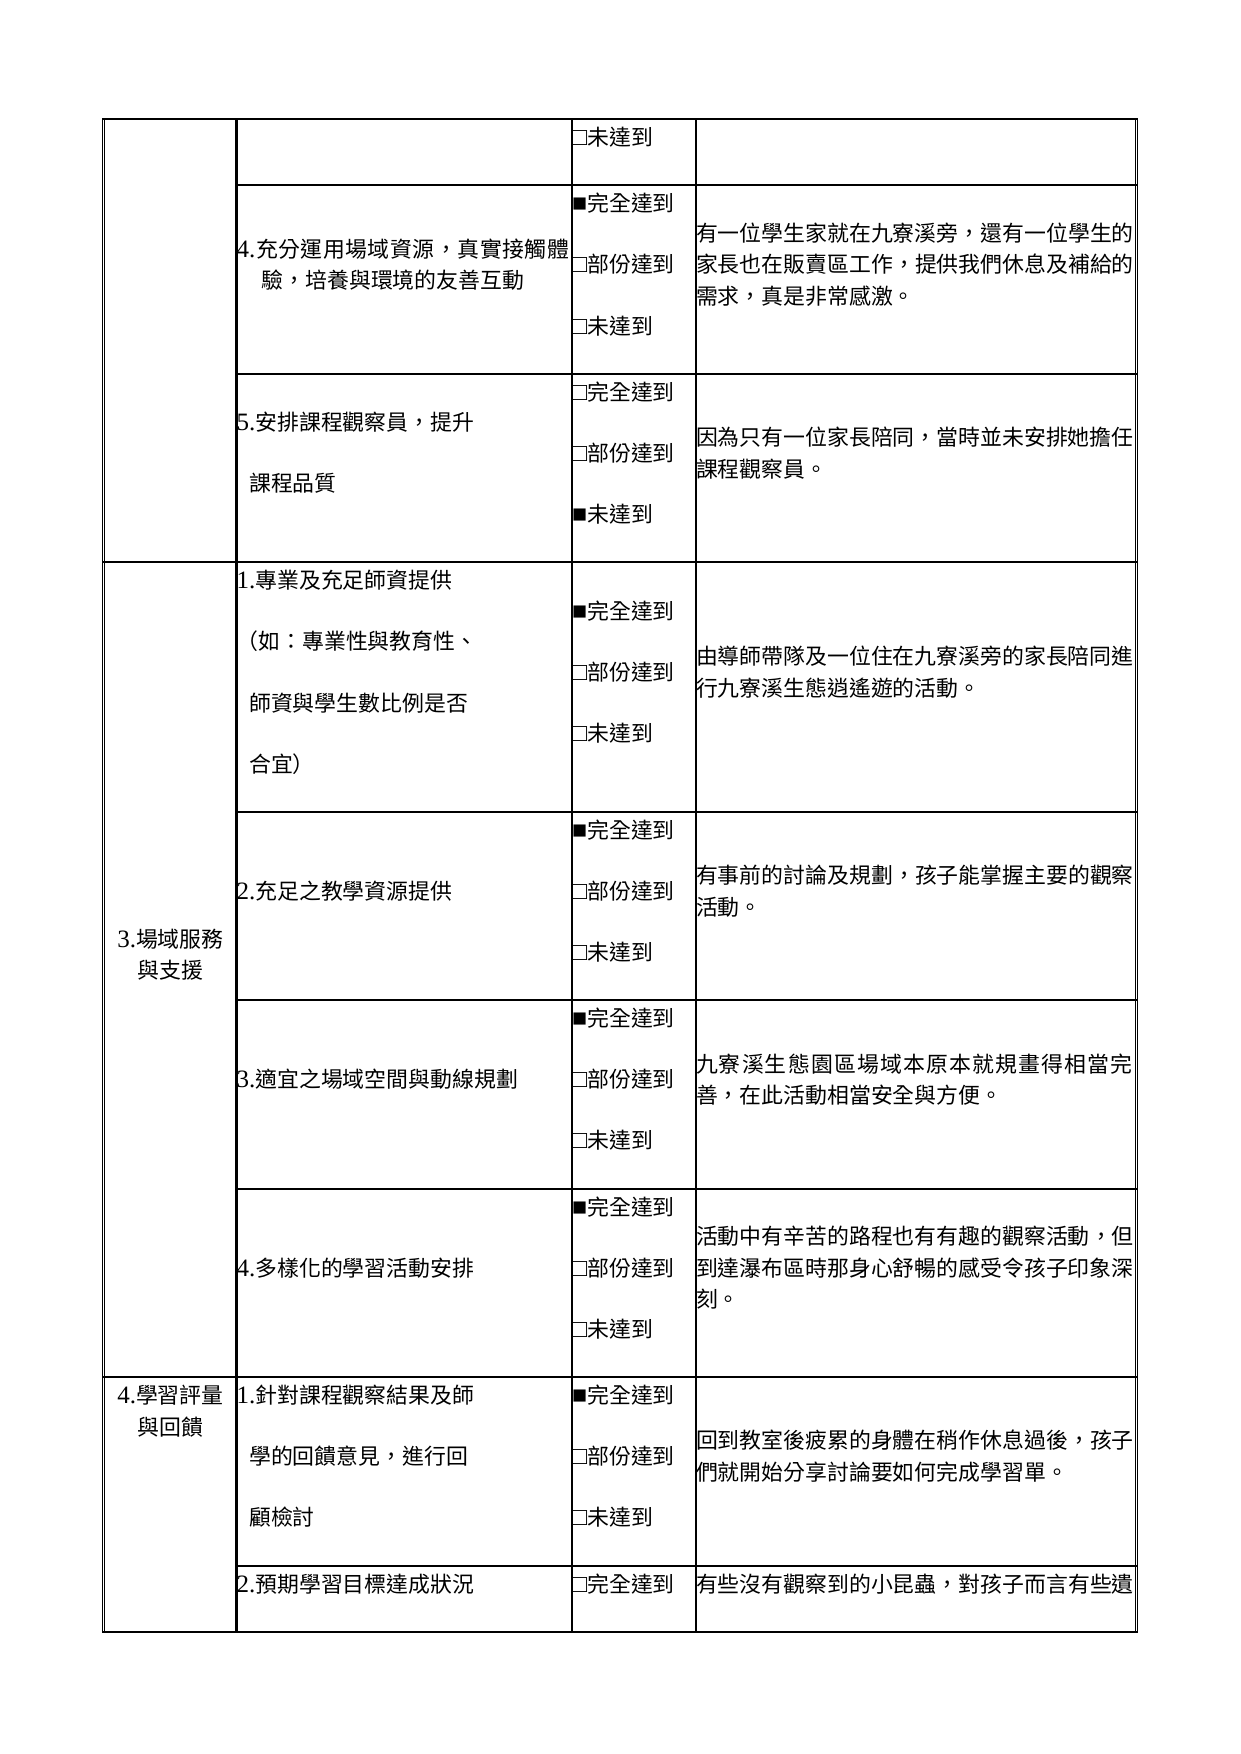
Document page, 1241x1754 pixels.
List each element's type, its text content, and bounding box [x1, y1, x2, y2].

table_cell 有一位學生家就在九寮溪旁，還有一位學生的家長也在販賣區工作，提供我們休息及補給的需求，真是非常感激。 [697, 186, 1135, 373]
table_cell ■完全達到 □部份達到 □未達到 [573, 1378, 695, 1564]
table_cell 由導師帶隊及一位住在九寮溪旁的家長陪同進行九寮溪生態逍遙遊的活動。 [697, 563, 1135, 811]
table_cell 有些沒有觀察到的小昆蟲，對孩子而言有些遺 [697, 1567, 1135, 1631]
table_cell 1.針對課程觀察結果及師 學的回饋意見，進行回 顧檢討 [238, 1378, 571, 1564]
table_cell [238, 120, 571, 184]
table_cell 九寮溪生態園區場域本原本就規畫得相當完善，在此活動相當安全與方便。 [697, 1001, 1135, 1188]
table_cell 因為只有一位家長陪同，當時並未安排她擔任課程觀察員。 [697, 375, 1135, 561]
table_cell [105, 120, 235, 561]
table_cell 3.場域服務與支援 [105, 563, 235, 1376]
table_cell 1.專業及充足師資提供 （如：專業性與教育性、 師資與學生數比例是否 合宜） [238, 563, 571, 811]
table_cell 2.充足之教學資源提供 [238, 813, 571, 999]
table_cell 活動中有辛苦的路程也有有趣的觀察活動，但到達瀑布區時那身心舒暢的感受令孩子印象深刻。 [697, 1190, 1135, 1376]
table_cell 4.學習評量與回饋 [105, 1378, 235, 1631]
table_cell □完全達到 [573, 1567, 695, 1631]
table_cell 2.預期學習目標達成狀況 [238, 1567, 571, 1631]
table_cell 有事前的討論及規劃，孩子能掌握主要的觀察活動。 [697, 813, 1135, 999]
table_cell ■完全達到 □部份達到 □未達到 [573, 186, 695, 373]
table_cell □未達到 [573, 120, 695, 184]
table_cell ■完全達到 □部份達到 □未達到 [573, 563, 695, 811]
table_cell 5.安排課程觀察員，提升 課程品質 [238, 375, 571, 561]
table_cell [697, 120, 1135, 184]
table_cell ■完全達到 □部份達到 □未達到 [573, 1001, 695, 1188]
table_cell ■完全達到 □部份達到 □未達到 [573, 813, 695, 999]
table_cell 4.多樣化的學習活動安排 [238, 1190, 571, 1376]
table_cell 回到教室後疲累的身體在稍作休息過後，孩子們就開始分享討論要如何完成學習單。 [697, 1378, 1135, 1564]
table_cell 4.充分運用場域資源，真實接觸體驗，培養與環境的友善互動 [238, 186, 571, 373]
table_cell ■完全達到 □部份達到 □未達到 [573, 1190, 695, 1376]
table_cell 3.適宜之場域空間與動線規劃 [238, 1001, 571, 1188]
table_cell □完全達到 □部份達到 ■未達到 [573, 375, 695, 561]
